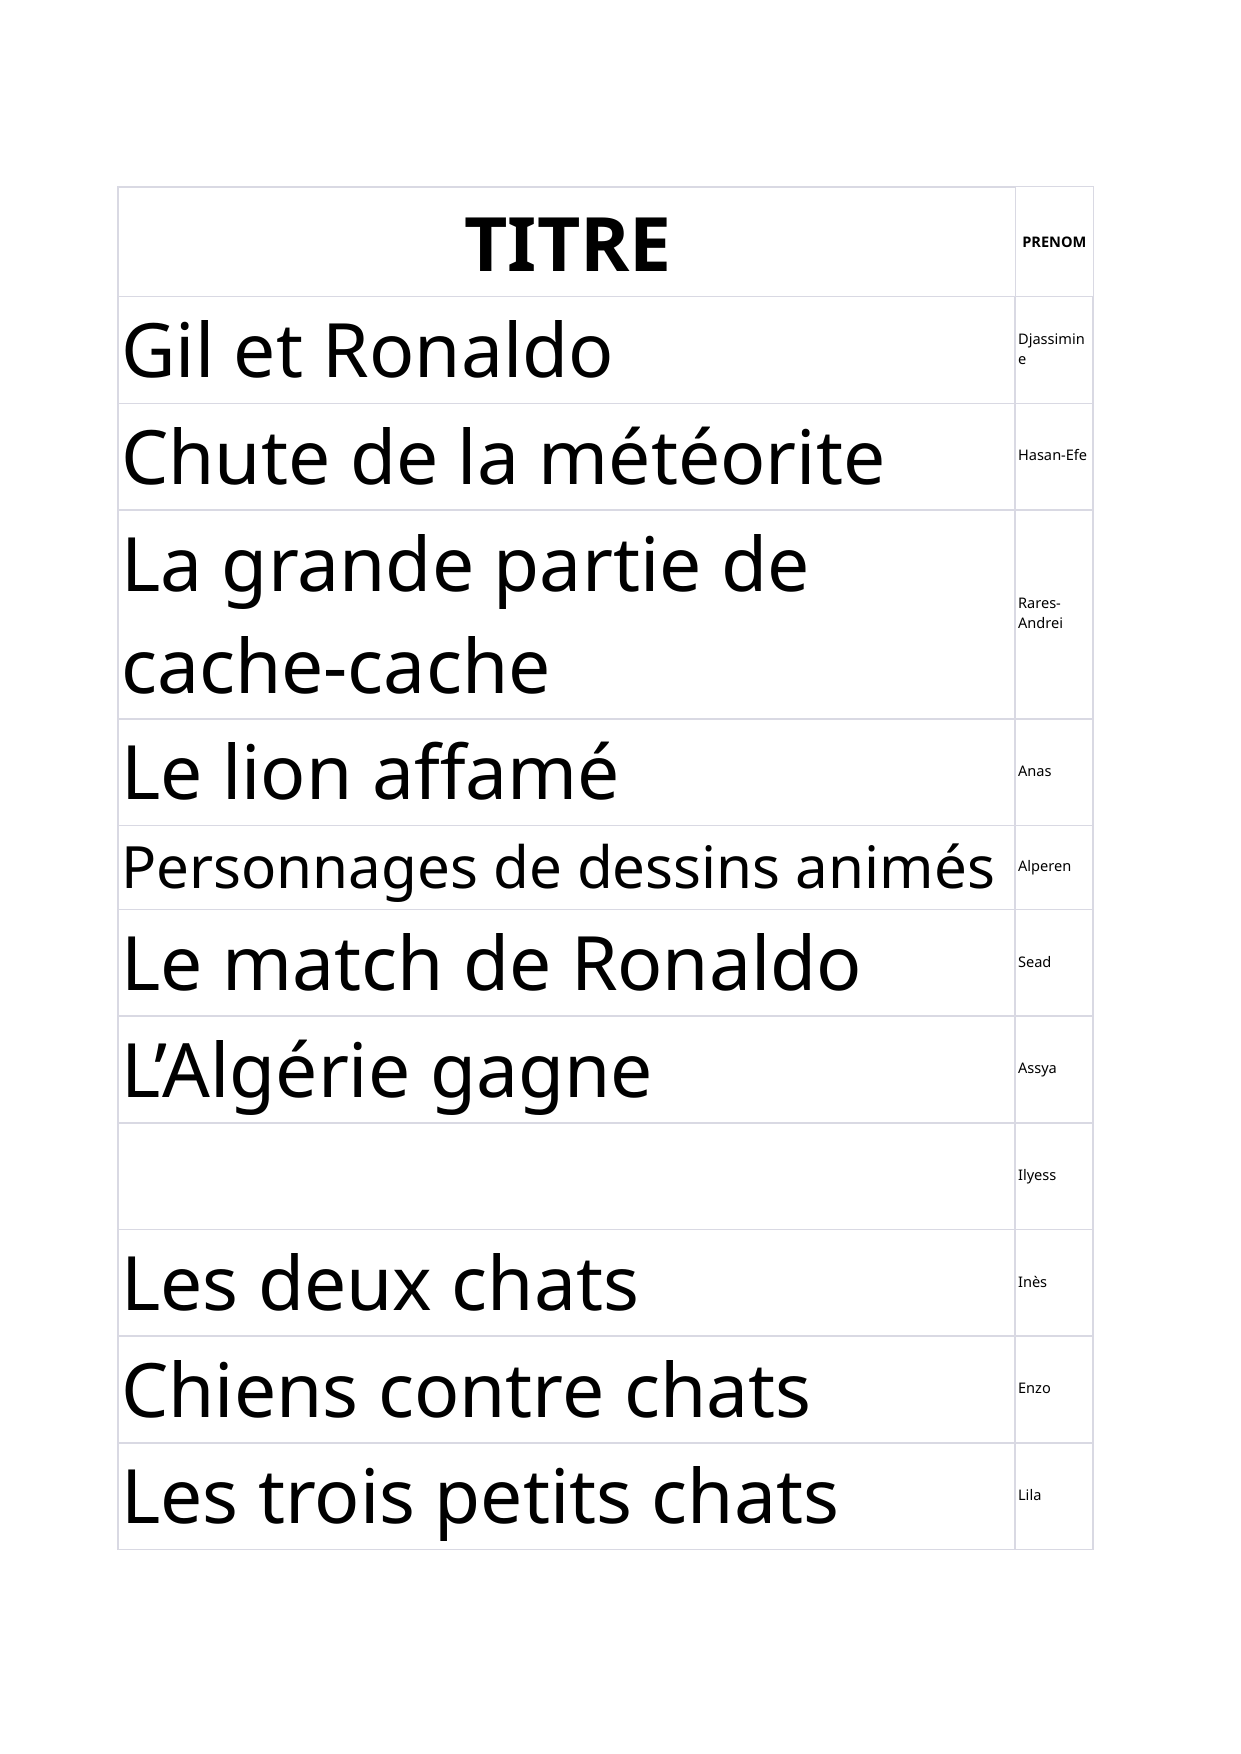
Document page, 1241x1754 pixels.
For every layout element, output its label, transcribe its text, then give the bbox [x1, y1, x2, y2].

table_cell Sead [1016, 910, 1092, 1015]
table_cell Enzo [1016, 1337, 1092, 1442]
table_cell L’Algérie gagne [119, 1017, 1014, 1122]
table_cell Les deux chats [119, 1230, 1014, 1335]
table_cell Le match de Ronaldo [119, 910, 1014, 1015]
table_cell Anas [1016, 720, 1092, 825]
table_cell La grande partie de cache-cache [119, 511, 1014, 718]
table_header PRENOM [1016, 187, 1093, 296]
table_cell [119, 1124, 1014, 1229]
table_cell Inès [1016, 1230, 1092, 1335]
table_cell Les trois petits chats [119, 1444, 1014, 1549]
table_cell Gil et Ronaldo [119, 297, 1014, 402]
table_cell Hasan-Efe [1016, 404, 1092, 509]
table_header TITRE [119, 188, 1015, 296]
table_cell Djassimine [1016, 297, 1092, 402]
table_cell Personnages de dessins animés [119, 826, 1014, 909]
table_cell Chute de la météorite [119, 404, 1014, 509]
table_cell Assya [1016, 1017, 1092, 1122]
table_cell Chiens contre chats [119, 1337, 1014, 1442]
table_cell Lila [1016, 1444, 1092, 1549]
table_cell Alperen [1016, 826, 1092, 909]
table_cell Le lion affamé [119, 720, 1014, 825]
table_cell Rares-Andrei [1016, 511, 1092, 718]
table_cell Ilyess [1016, 1124, 1092, 1229]
